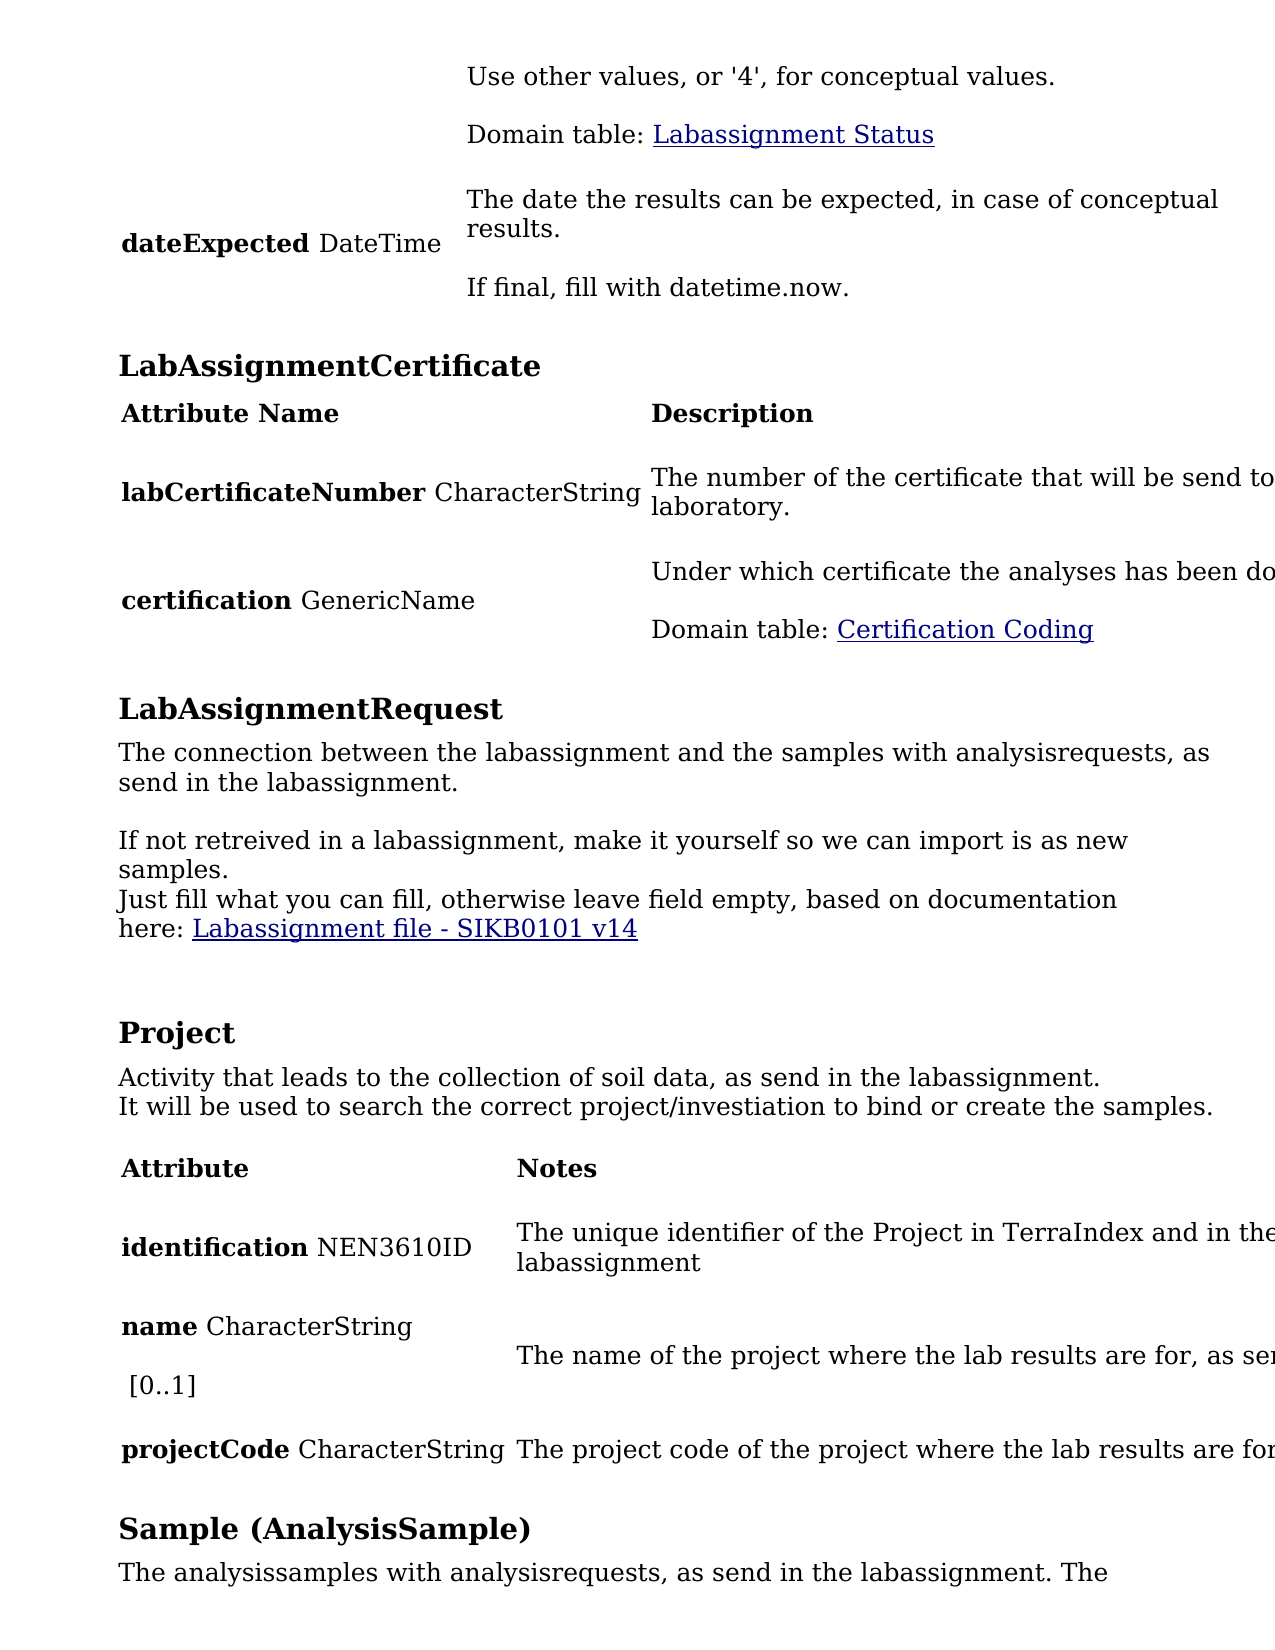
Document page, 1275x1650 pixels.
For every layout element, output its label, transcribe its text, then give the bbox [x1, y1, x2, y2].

table_cell name CharacterString [0..1] [118, 1309, 513, 1433]
subtitle Project [118, 1016, 1216, 1051]
table_cell projectCode CharacterString [118, 1433, 513, 1497]
subtitle Sample (AnalysisSample) [118, 1512, 1216, 1546]
table_cell The number of the certificate that will be send to the user/client, and what is used in the PDF file as order or report number of the laboratory. [648, 461, 1275, 554]
text If not retreived in a labassignment, make it yourself so we can import is as new samples. Just fill what you can fill, otherwise leave field empty, based on documentation here: Labassignment file - SIKB0101 v14 [118, 826, 1216, 972]
table_header Notes [514, 1151, 1275, 1216]
table_cell Use other values, or '4', for conceptual values. Domain table: Labassignment Status [464, 59, 1275, 182]
table_cell The date the results can be expected, in case of conceptual results. If final, fill with datetime.now. [464, 182, 1275, 334]
table_cell certification GenericName [118, 554, 648, 677]
table_cell Under which certificate the analyses has been done. If you do not find you code leave this field empty Domain table: Certification Coding [648, 554, 1275, 677]
table_cell labCertificateNumber CharacterString [118, 461, 648, 554]
table_cell [118, 59, 463, 182]
table_cell The unique identifier of the Project in TerraIndex and in the whole Exchange Chain, as send in the labassignment [514, 1216, 1275, 1309]
table_header Description [648, 396, 1275, 461]
table_header Attribute Name [118, 396, 648, 461]
text The analysissamples with analysisrequests, as send in the labassignment. The [118, 1559, 1216, 1588]
subtitle LabAssignmentRequest [118, 692, 1216, 726]
table_header Attribute [118, 1151, 513, 1216]
table_cell The name of the project where the lab results are for, as send in the labassignment [514, 1309, 1275, 1433]
table_cell dateExpected DateTime [118, 182, 463, 334]
table_cell The project code of the project where the lab results are for, as send in the labassignment [514, 1433, 1275, 1497]
subtitle LabAssignmentCertificate [118, 349, 1216, 383]
text Activity that leads to the collection of soil data, as send in the labassignment. It will be used to search the correct project/investiation to bind or create the samples. [118, 1063, 1216, 1121]
table_cell identification NEN3610ID [118, 1216, 513, 1309]
text The connection between the labassignment and the samples with analysisrequests, as send in the labassignment. [118, 739, 1216, 797]
